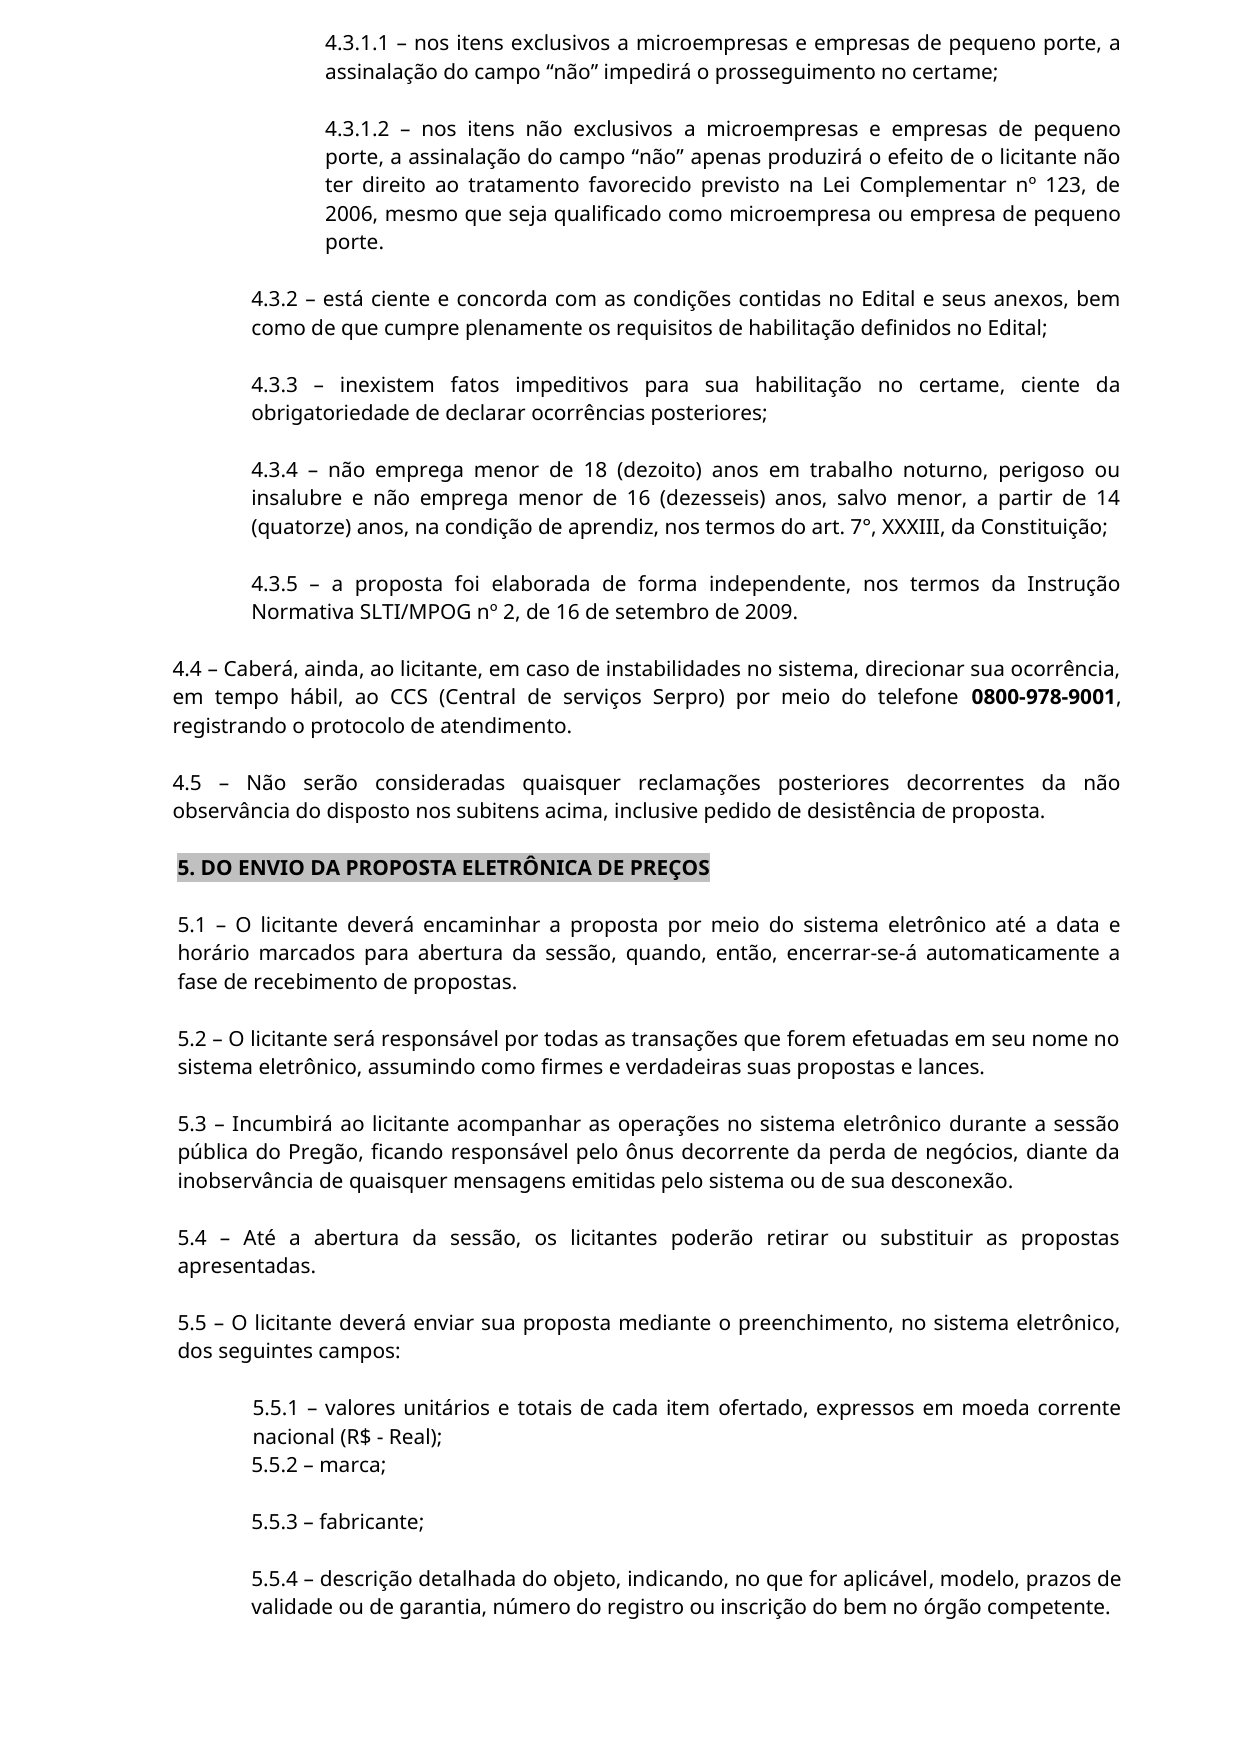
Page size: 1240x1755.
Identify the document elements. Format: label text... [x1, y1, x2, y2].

text 5.3 – Incumbirá ao licitante acompanhar as operações no sistema eletrônico durante a sessão pública do Pregão, ficando responsável pelo ônus decorrente da perda de negócios, diante da inobservância de quaisquer mensagens emitidas pelo sistema ou de sua desconexão. [177, 1109, 1121, 1194]
text 5.5.1 – valores unitários e totais de cada item ofertado, expressos em moeda corrente nacional (R$ - Real); [252, 1393, 1121, 1450]
text 4.3.4 – não emprega menor de 18 (dezoito) anos em trabalho noturno, perigoso ou insalubre e não emprega menor de 16 (dezesseis) anos, salvo menor, a partir de 14 (quatorze) anos, na condição de aprendiz, nos termos do art. 7°, XXXIII, da Constituição; [251, 455, 1121, 540]
text 5.4 – Até a abertura da sessão, os licitantes poderão retirar ou substituir as propostas apresentadas. [177, 1223, 1121, 1280]
text 4.5 – Não serão consideradas quaisquer reclamações posteriores decorrentes da não observância do disposto nos subitens acima, inclusive pedido de desistência de proposta. [172, 768, 1121, 825]
text 5.2 – O licitante será responsável por todas as transações que forem efetuadas em seu nome no sistema eletrônico, assumindo como firmes e verdadeiras suas propostas e lances. [177, 1024, 1121, 1081]
text 4.3.3 – inexistem fatos impeditivos para sua habilitação no certame, ciente da obrigatoriedade de declarar ocorrências posteriores; [251, 370, 1121, 427]
text 5.5.2 – marca; [251, 1450, 1121, 1479]
text 4.3.1.2 – nos itens não exclusivos a microempresas e empresas de pequeno porte, a assinalação do campo “não” apenas produzirá o efeito de o licitante não ter direito ao tratamento favorecido previsto na Lei Complementar nº 123, de 2006, mesmo que seja qualificado como microempresa ou empresa de pequeno porte. [325, 114, 1121, 256]
text 4.3.5 – a proposta foi elaborada de forma independente, nos termos da Instrução Normativa SLTI/MPOG nº 2, de 16 de setembro de 2009. [251, 569, 1121, 626]
text 4.3.1.1 – nos itens exclusivos a microempresas e empresas de pequeno porte, a assinalação do campo “não” impedirá o prosseguimento no certame; [325, 28, 1121, 85]
text 5.5 – O licitante deverá enviar sua proposta mediante o preenchimento, no sistema eletrônico, dos seguintes campos: [177, 1308, 1121, 1365]
text 5. DO ENVIO DA PROPOSTA ELETRÔNICA DE PREÇOS [177, 853, 1121, 882]
text 4.4 – Caberá, ainda, ao licitante, em caso de instabilidades no sistema, direcionar sua ocorrência, em tempo hábil, ao CCS (Central de serviços Serpro) por meio do telefone 0800-978-9001, registrando o protocolo de atendimento. [172, 654, 1121, 739]
text 4.3.2 – está ciente e concorda com as condições contidas no Edital e seus anexos, bem como de que cumpre plenamente os requisitos de habilitação definidos no Edital; [251, 284, 1121, 341]
text 5.1 – O licitante deverá encaminhar a proposta por meio do sistema eletrônico até a data e horário marcados para abertura da sessão, quando, então, encerrar-se-á automaticamente a fase de recebimento de propostas. [177, 910, 1121, 995]
text 5.5.4 – descrição detalhada do objeto, indicando, no que for aplicável, modelo, prazos de validade ou de garantia, número do registro ou inscrição do bem no órgão competente. [251, 1564, 1121, 1621]
text 5.5.3 – fabricante; [251, 1507, 1121, 1536]
